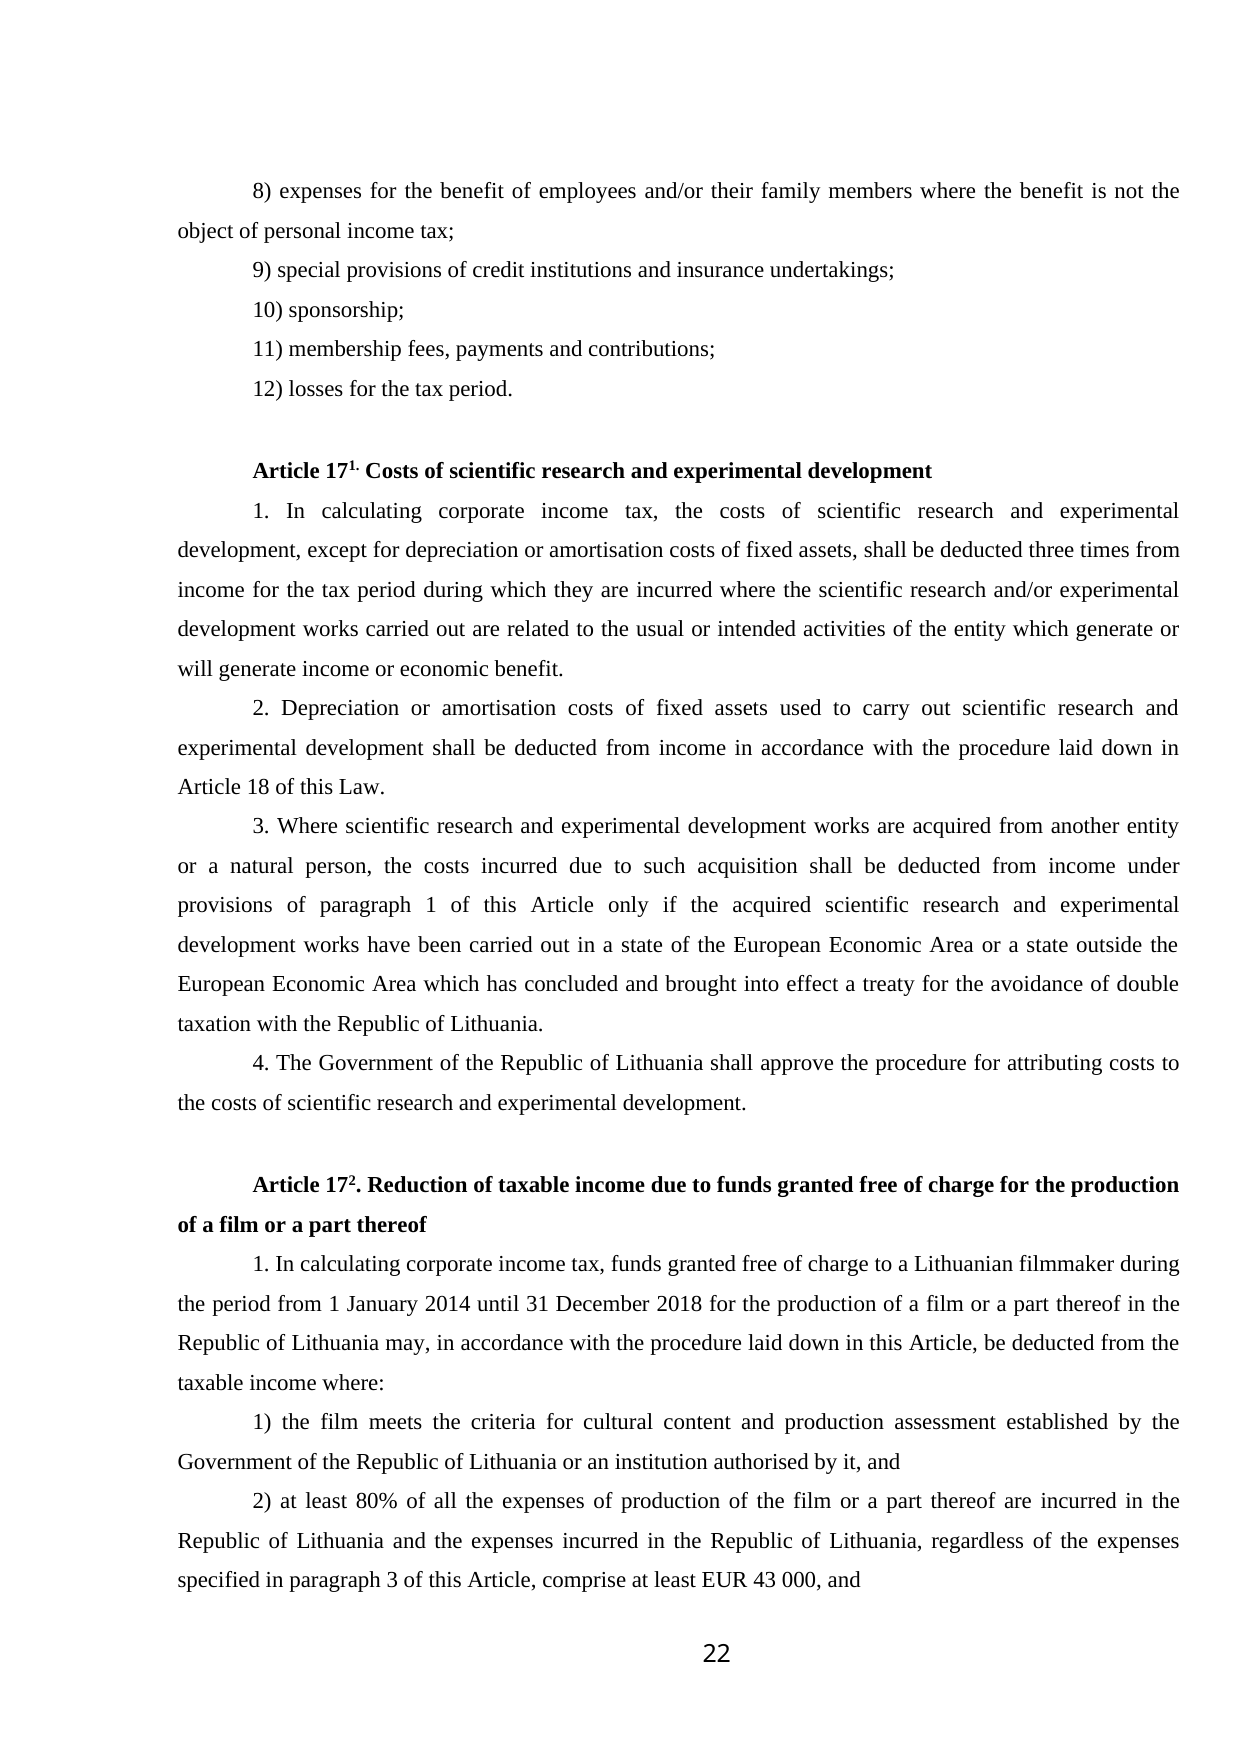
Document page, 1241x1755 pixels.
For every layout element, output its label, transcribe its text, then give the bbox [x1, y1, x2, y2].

text Article 171. Costs of scientific research and experimental development [177, 457, 1181, 483]
text 2) at least 80% of all the expenses of production of the film or a part thereof are incurred in the Republic of Lithuania and the expenses incurred in the Republic of Lithuania, regardless of the expenses specified in paragraph 3 of this Article, comprise at least EUR 43 000, and [177, 1487, 1181, 1593]
text 12) losses for the tax period. [177, 374, 1181, 401]
text 3. Where scientific research and experimental development works are acquired from another entity or a natural person, the costs incurred due to such acquisition shall be deducted from income under provisions of paragraph 1 of this Article only if the acquired scientific research and experimental development works have been carried out in a state of the European Economic Area or a state outside the European Economic Area which has concluded and brought into effect a treaty for the avoidance of double taxation with the Republic of Lithuania. [177, 812, 1181, 1036]
text 1. In calculating corporate income tax, funds granted free of charge to a Lithuanian filmmaker during the period from 1 January 2014 until 31 December 2018 for the production of a film or a part thereof in the Republic of Lithuania may, in accordance with the procedure laid down in this Article, be deducted from the taxable income where: [177, 1250, 1181, 1395]
text 2. Depreciation or amortisation costs of fixed assets used to carry out scientific research and experimental development shall be deducted from income in accordance with the procedure laid down in Article 18 of this Law. [177, 694, 1181, 799]
text 4. The Government of the Republic of Lithuania shall approve the procedure for attributing costs to the costs of scientific research and experimental development. [177, 1049, 1181, 1115]
text 10) sponsorship; [177, 296, 1181, 322]
text 1) the film meets the criteria for cultural content and production assessment established by the Government of the Republic of Lithuania or an institution authorised by it, and [177, 1408, 1181, 1474]
text Article 172. Reduction of taxable income due to funds granted free of charge for the production of a film or a part thereof [177, 1171, 1181, 1237]
text 11) membership fees, payments and contributions; [177, 335, 1181, 361]
text 1. In calculating corporate income tax, the costs of scientific research and experimental development, except for depreciation or amortisation costs of fixed assets, shall be deducted three times from income for the tax period during which they are incurred where the scientific research and/or experimental development works carried out are related to the usual or intended activities of the entity which generate or will generate income or economic benefit. [177, 497, 1181, 681]
text 9) special provisions of credit institutions and insurance undertakings; [177, 256, 1181, 282]
text 8) expenses for the benefit of employees and/or their family members where the benefit is not the object of personal income tax; [177, 177, 1181, 243]
